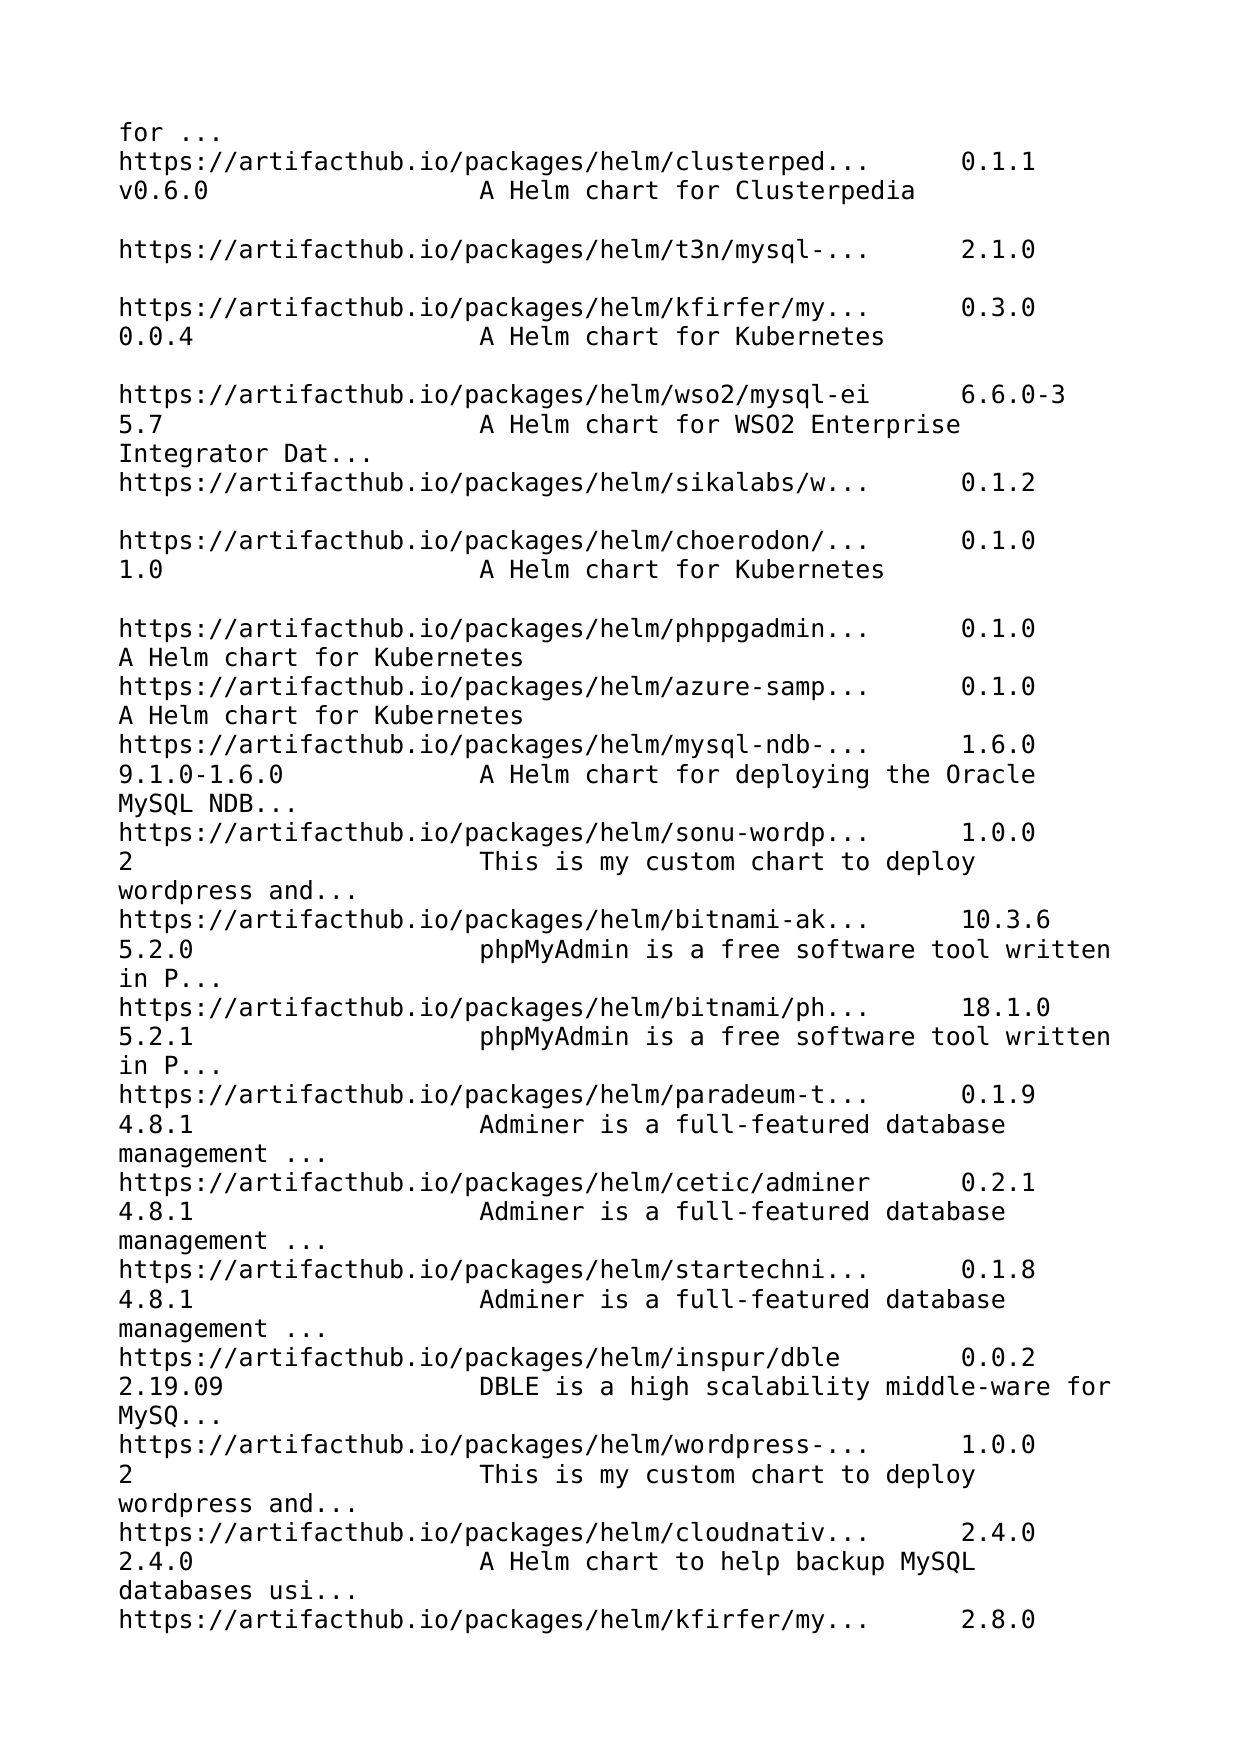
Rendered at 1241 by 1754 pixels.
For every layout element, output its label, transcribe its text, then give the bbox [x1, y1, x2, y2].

text for ... https://artifacthub.io/packages/helm/clusterped... 0.1.1 v0.6.0 A Helm chart for Clusterpedia https://artifacthub.io/packages/helm/t3n/mysql-... 2.1.0 https://artifacthub.io/packages/helm/kfirfer/my... 0.3.0 0.0.4 A Helm chart for Kubernetes https://artifacthub.io/packages/helm/wso2/mysql-ei 6.6.0-3 5.7 A Helm chart for WSO2 Enterprise Integrator Dat... https://artifacthub.io/packages/helm/sikalabs/w... 0.1.2 https://artifacthub.io/packages/helm/choerodon/... 0.1.0 1.0 A Helm chart for Kubernetes https://artifacthub.io/packages/helm/phppgadmin... 0.1.0 A Helm chart for Kubernetes https://artifacthub.io/packages/helm/azure-samp... 0.1.0 A Helm chart for Kubernetes https://artifacthub.io/packages/helm/mysql-ndb-... 1.6.0 9.1.0-1.6.0 A Helm chart for deploying the Oracle MySQL NDB... https://artifacthub.io/packages/helm/sonu-wordp... 1.0.0 2 This is my custom chart to deploy wordpress and... https://artifacthub.io/packages/helm/bitnami-ak... 10.3.6 5.2.0 phpMyAdmin is a free software tool written in P... https://artifacthub.io/packages/helm/bitnami/ph... 18.1.0 5.2.1 phpMyAdmin is a free software tool written in P... https://artifacthub.io/packages/helm/paradeum-t... 0.1.9 4.8.1 Adminer is a full-featured database management ... https://artifacthub.io/packages/helm/cetic/adminer 0.2.1 4.8.1 Adminer is a full-featured database management ... https://artifacthub.io/packages/helm/startechni... 0.1.8 4.8.1 Adminer is a full-featured database management ... https://artifacthub.io/packages/helm/inspur/dble 0.0.2 2.19.09 DBLE is a high scalability middle-ware for MySQ... https://artifacthub.io/packages/helm/wordpress-... 1.0.0 2 This is my custom chart to deploy wordpress and... https://artifacthub.io/packages/helm/cloudnativ... 2.4.0 2.4.0 A Helm chart to help backup MySQL databases usi... https://artifacthub.io/packages/helm/kfirfer/my... 2.8.0 [118, 118, 1122, 1635]
